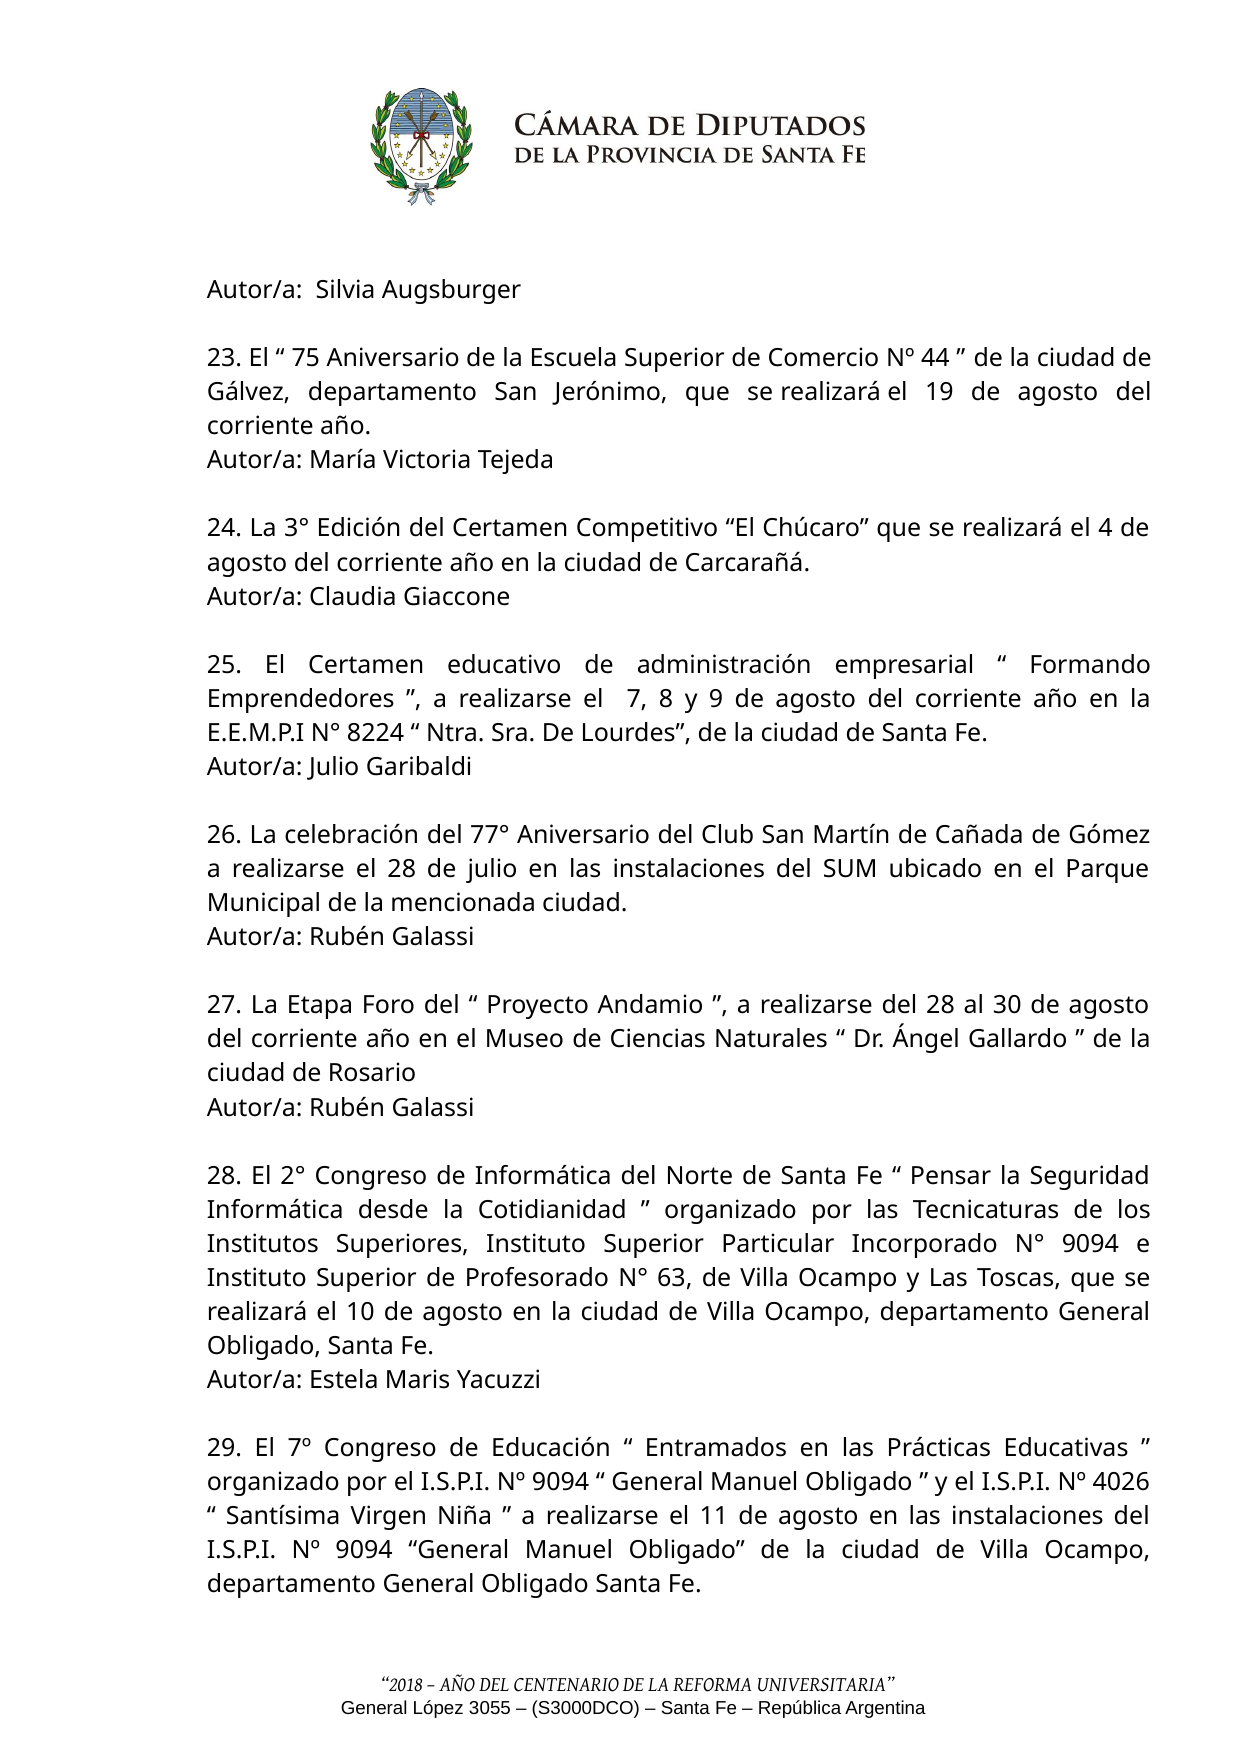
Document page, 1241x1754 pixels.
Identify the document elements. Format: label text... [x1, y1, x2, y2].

text Autor/a: Estela Maris Yacuzzi [207, 1362, 1152, 1396]
text Autor/a: Julio Garibaldi [207, 748, 1152, 783]
text 24. La 3° Edición del Certamen Competitivo “El Chúcaro” que se realizará el 4 de agosto del corriente año en la ciudad de Carcarañá. [207, 510, 1152, 578]
picture [370, 88, 866, 210]
text Autor/a: Claudia Giaccone [207, 578, 1152, 612]
text Autor/a: Rubén Galassi [207, 1089, 1152, 1123]
text 25. El Certamen educativo de administración empresarial “ Formando Emprendedores ”, a realizarse el 7, 8 y 9 de agosto del corriente año en la E.E.M.P.I N° 8224 “ Ntra. Sra. De Lourdes”, de la ciudad de Santa Fe. [207, 646, 1152, 748]
text 23. El “ 75 Aniversario de la Escuela Superior de Comercio Nº 44 ” de la ciudad de Gálvez, departamento San Jerónimo, que se realizará el 19 de agosto del corriente año. [207, 340, 1152, 442]
text Autor/a: Silvia Augsburger [207, 272, 1152, 306]
text 29. El 7º Congreso de Educación “ Entramados en las Prácticas Educativas ” organizado por el I.S.P.I. Nº 9094 “ General Manuel Obligado ” y el I.S.P.I. Nº 4026 “ Santísima Virgen Niña ” a realizarse el 11 de agosto en las instalaciones del I.S.P.I. Nº 9094 “General Manuel Obligado” de la ciudad de Villa Ocampo, departamento General Obligado Santa Fe. [207, 1430, 1152, 1600]
text 27. La Etapa Foro del “ Proyecto Andamio ”, a realizarse del 28 al 30 de agosto del corriente año en el Museo de Ciencias Naturales “ Dr. Ángel Gallardo ” de la ciudad de Rosario [207, 987, 1152, 1089]
text 26. La celebración del 77° Aniversario del Club San Martín de Cañada de Gómez a realizarse el 28 de julio en las instalaciones del SUM ubicado en el Parque Municipal de la mencionada ciudad. [207, 817, 1152, 919]
text Autor/a: María Victoria Tejeda [207, 442, 1152, 476]
text Autor/a: Rubén Galassi [207, 919, 1152, 953]
text 28. El 2° Congreso de Informática del Norte de Santa Fe “ Pensar la Seguridad Informática desde la Cotidianidad ” organizado por las Tecnicaturas de los Institutos Superiores, Instituto Superior Particular Incorporado N° 9094 e Instituto Superior de Profesorado N° 63, de Villa Ocampo y Las Toscas, que se realizará el 10 de agosto en la ciudad de Villa Ocampo, departamento General Obligado, Santa Fe. [207, 1157, 1152, 1362]
